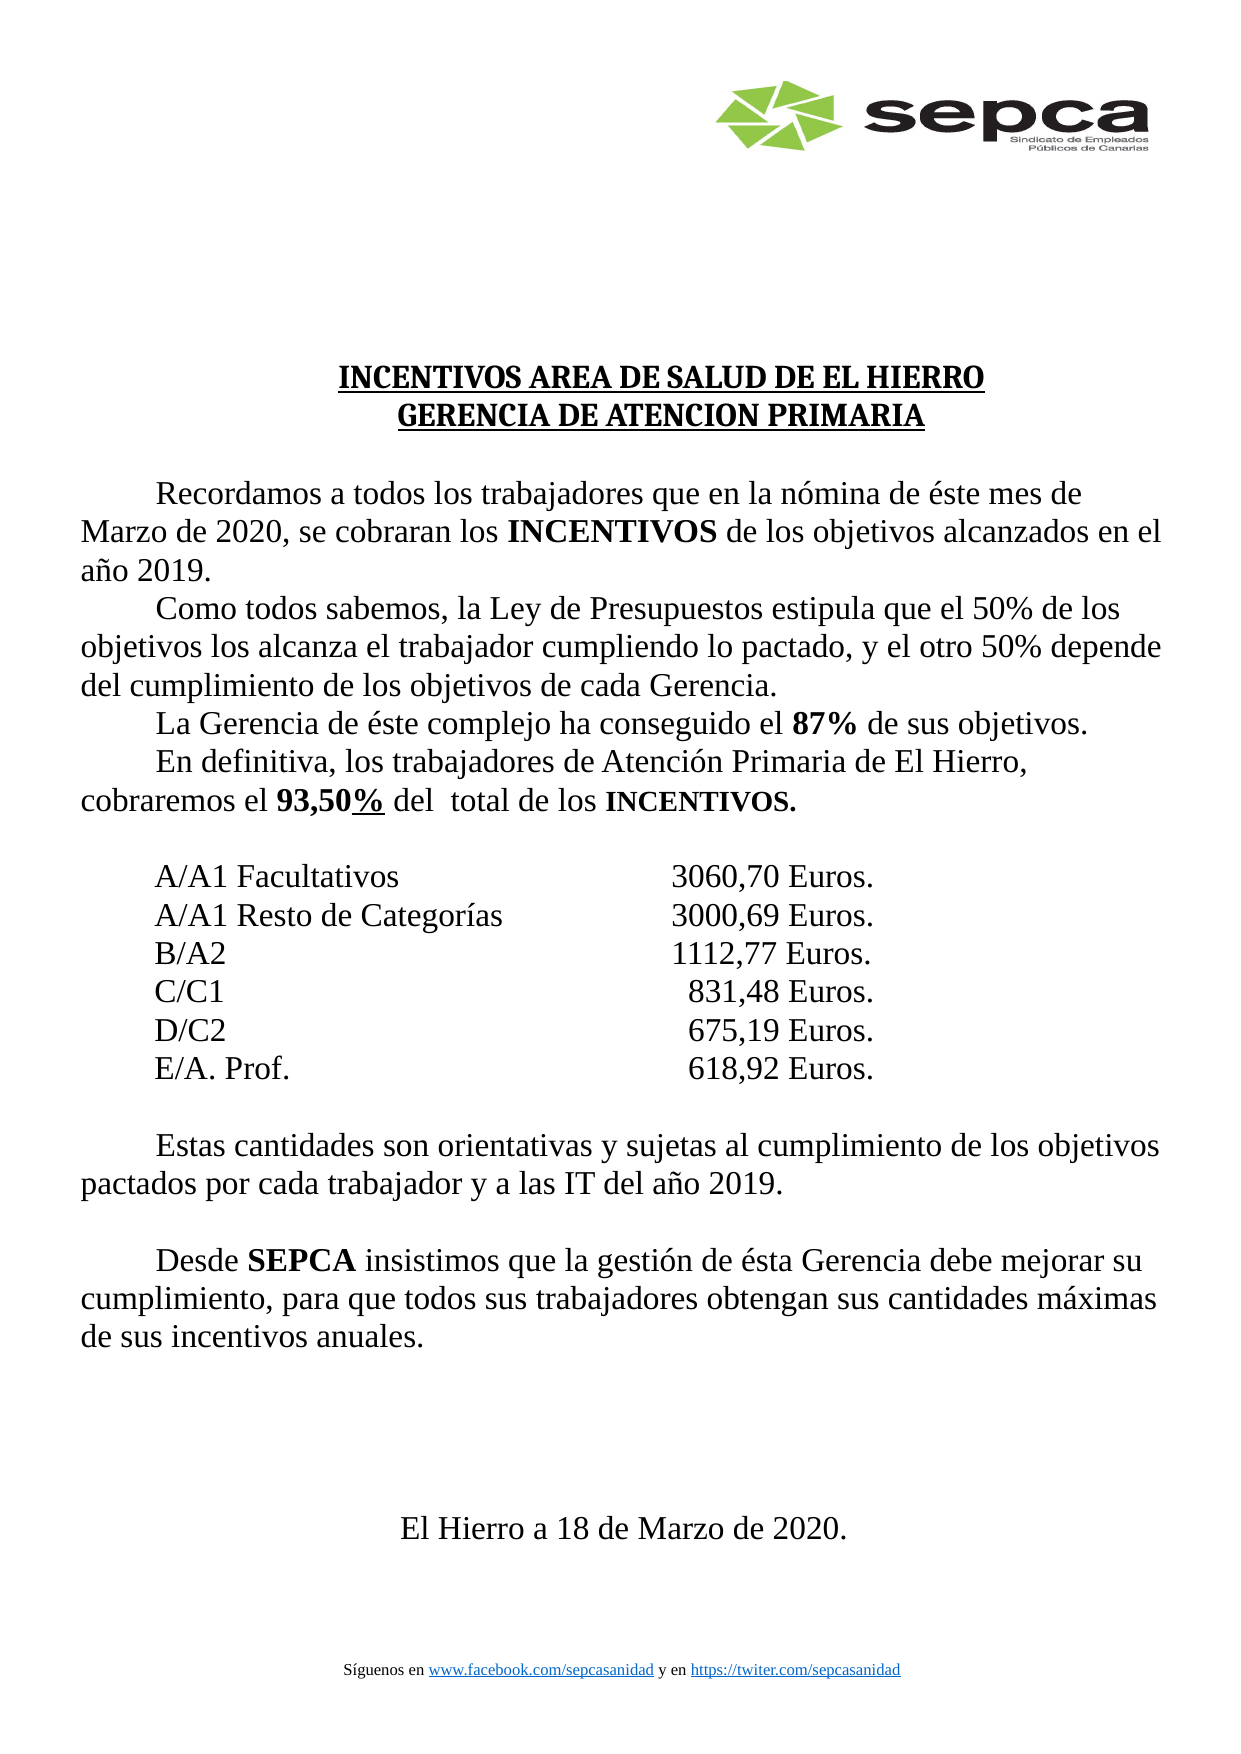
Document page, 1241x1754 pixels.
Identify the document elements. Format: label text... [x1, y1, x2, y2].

text La Gerencia de éste complejo ha conseguido el 87% de sus objetivos. [80, 703, 1167, 742]
text Como todos sabemos, la Ley de Presupuestos estipula que el 50% de los objetivos los alcanza el trabajador cumpliendo lo pactado, y el otro 50% depende del cumplimiento de los objetivos de cada Gerencia. [80, 588, 1167, 703]
text En definitiva, los trabajadores de Atención Primaria de El Hierro, cobraremos el 93,50% del total de los INCENTIVOS. [80, 742, 1167, 818]
text D/C2 675,19 Euros. [80, 1010, 1167, 1048]
text INCENTIVOS AREA DE SALUD DE EL HIERRO [80, 358, 1167, 397]
text GERENCIA DE ATENCION PRIMARIA [80, 397, 1167, 435]
text E/A. Prof. 618,92 Euros. [80, 1048, 1167, 1087]
text C/C1 831,48 Euros. [80, 972, 1167, 1010]
text Desde SEPCA insistimos que la gestión de ésta Gerencia debe mejorar su cumplimiento, para que todos sus trabajadores obtengan sus cantidades máximas de sus incentivos anuales. [80, 1240, 1167, 1355]
text Estas cantidades son orientativas y sujetas al cumplimiento de los objetivos pactados por cada trabajador y a las IT del año 2019. [80, 1125, 1167, 1202]
text El Hierro a 18 de Marzo de 2020. [80, 1508, 1167, 1547]
picture [715, 81, 1149, 151]
text A/A1 Resto de Categorías 3000,69 Euros. [80, 895, 1167, 933]
text B/A2 1112,77 Euros. [80, 933, 1167, 972]
text Recordamos a todos los trabajadores que en la nómina de éste mes de Marzo de 2020, se cobraran los INCENTIVOS de los objetivos alcanzados en el año 2019. [80, 473, 1167, 588]
text A/A1 Facultativos 3060,70 Euros. [80, 857, 1167, 895]
